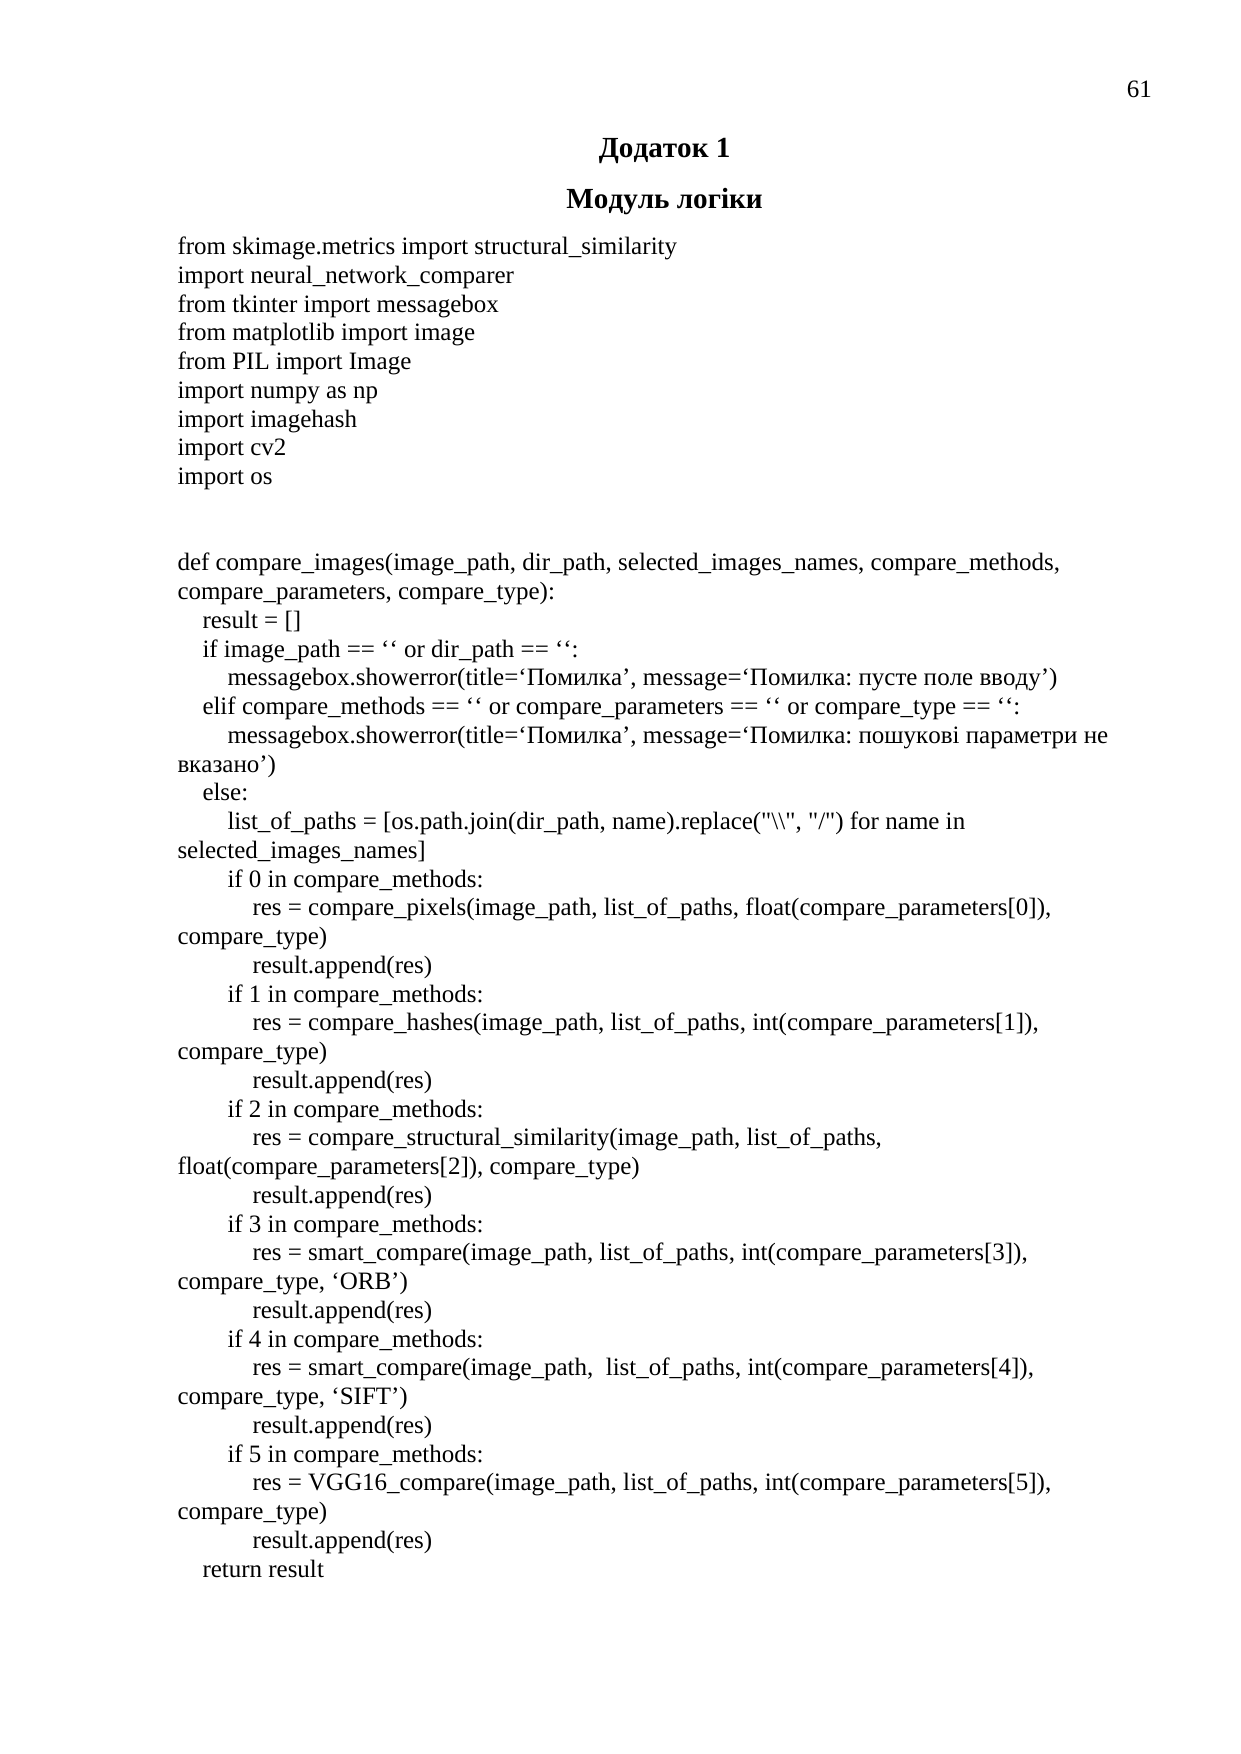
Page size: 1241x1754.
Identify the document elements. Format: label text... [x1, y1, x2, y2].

subtitle Додаток 1 [177, 131, 1152, 164]
text Модуль логіки [177, 181, 1152, 214]
text from skimage.metrics import structural_similarity import neural_network_comparer from tkinter import messagebox from matplotlib import image from PIL import Image import numpy as np import imagehash import cv2 import os def compare_images(image_path, dir_path, selected_images_names, compare_methods, compare_parameters, compare_type): result = [] if image_path == ‘‘ or dir_path == ‘‘: messagebox.showerror(title=‘Помилка’, message=‘Помилка: пусте поле вводу’) elif compare_methods == ‘‘ or compare_parameters == ‘‘ or compare_type == ‘‘: messagebox.showerror(title=‘Помилка’, message=‘Помилка: пошукові параметри не вказано’) else: list_of_paths = [os.path.join(dir_path, name).replace("\\", "/") for name in selected_images_names] if 0 in compare_methods: res = compare_pixels(image_path, list_of_paths, float(compare_parameters[0]), compare_type) result.append(res) if 1 in compare_methods: res = compare_hashes(image_path, list_of_paths, int(compare_parameters[1]), compare_type) result.append(res) if 2 in compare_methods: res = compare_structural_similarity(image_path, list_of_paths, float(compare_parameters[2]), compare_type) result.append(res) if 3 in compare_methods: res = smart_compare(image_path, list_of_paths, int(compare_parameters[3]), compare_type, ‘ORB’) result.append(res) if 4 in compare_methods: res = smart_compare(image_path, list_of_paths, int(compare_parameters[4]), compare_type, ‘SIFT’) result.append(res) if 5 in compare_methods: res = VGG16_compare(image_path, list_of_paths, int(compare_parameters[5]), compare_type) result.append(res) return result [177, 231, 1152, 1611]
